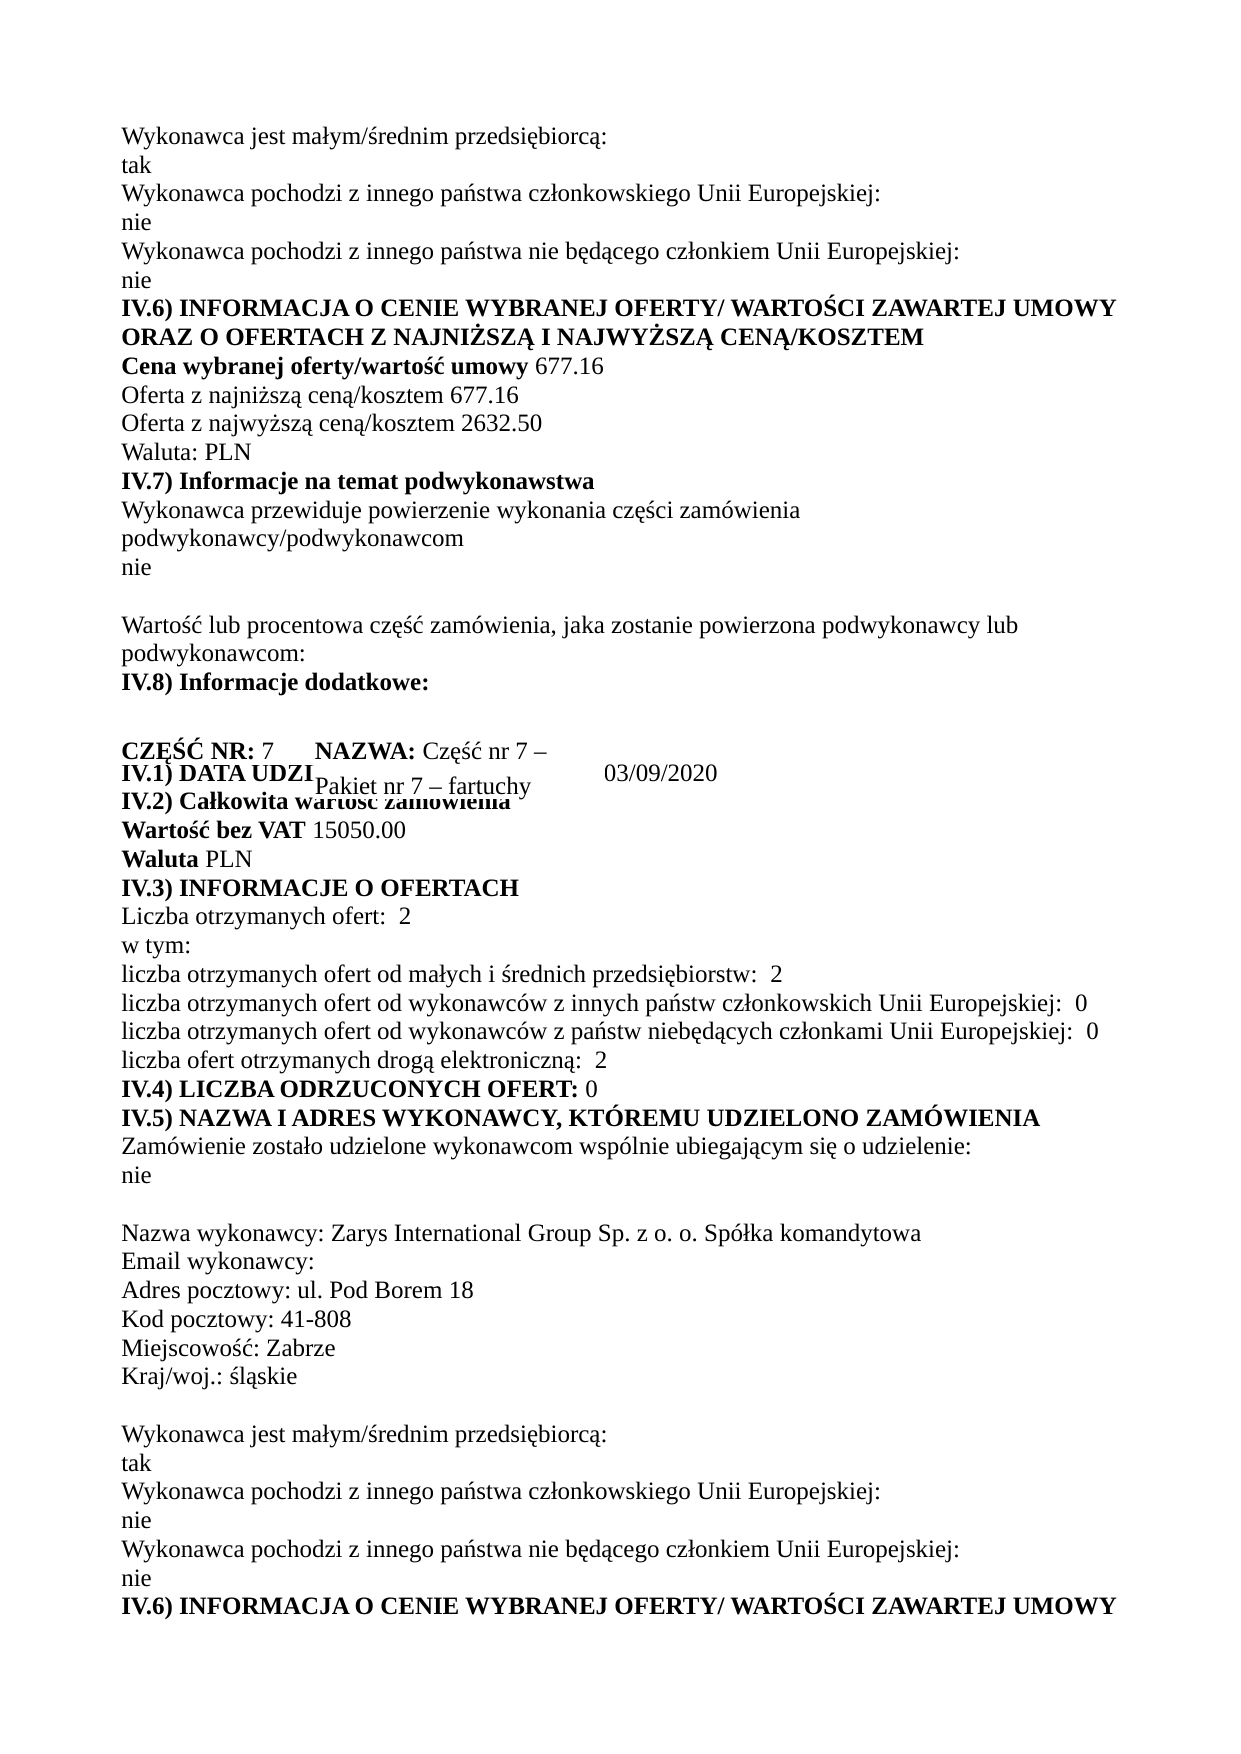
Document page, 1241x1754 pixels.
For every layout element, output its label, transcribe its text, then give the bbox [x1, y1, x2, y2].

table_header [118, 734, 608, 799]
table_header [608, 734, 1122, 744]
table_cell IV.1) DATA UDZIELENIA ZAMÓWIENIA: 03/09/2020 IV.2) Całkowita wartość zamówienia Wartość bez VAT 15050.00 Waluta PLN IV.3) INFORMACJE O OFERTACH Liczba otrzymanych ofert: 2 w tym: liczba otrzymanych ofert od małych i średnich przedsiębiorstw: 2 liczba otrzymanych ofert od wykonawców z innych państw członkowskich Unii Europejskiej: 0 liczba otrzymanych ofert od wykonawców z państw niebędących członkami Unii Europejskiej: 0 liczba ofert otrzymanych drogą elektroniczną: 2 IV.4) LICZBA ODRZUCONYCH OFERT: 0 IV.5) NAZWA I ADRES WYKONAWCY, KTÓREMU UDZIELONO ZAMÓWIENIA Zamówienie zostało udzielone wykonawcom wspólnie ubiegającym się o udzielenie: nie Nazwa wykonawcy: Zarys International Group Sp. z o. o. Spółka komandytowa Email wykonawcy: Adres pocztowy: ul. Pod Borem 18 Kod pocztowy: 41-808 Miejscowość: Zabrze Kraj/woj.: śląskie Wykonawca jest małym/średnim przedsiębiorcą: tak Wykonawca pochodzi z innego państwa członkowskiego Unii Europejskiej: nie Wykonawca pochodzi z innego państwa nie będącego członkiem Unii Europejskiej: nie IV.6) INFORMACJA O CENIE WYBRANEJ OFERTY/ WARTOŚCI ZAWARTEJ UMOWY [118, 755, 1122, 1623]
table_cell [608, 744, 1122, 755]
table_cell IV.1) DATA UDZIELENIA ZAMÓWIENIA: 03/09/2020 IV.2) Całkowita wartość zamówienia Wartość bez VAT 1800.00 Waluta PLN IV.3) INFORMACJE O OFERTACH Liczba otrzymanych ofert: 6 w tym: liczba otrzymanych ofert od małych i średnich przedsiębiorstw: 6 liczba otrzymanych ofert od wykonawców z innych państw członkowskich Unii Europejskiej: 0 liczba otrzymanych ofert od wykonawców z państw niebędących członkami Unii Europejskiej: 0 liczba ofert otrzymanych drogą elektroniczną: 5 IV.4) LICZBA ODRZUCONYCH OFERT: 0 IV.5) NAZWA I ADRES WYKONAWCY, KTÓREMU UDZIELONO ZAMÓWIENIA Zamówienie zostało udzielone wykonawcom wspólnie ubiegającym się o udzielenie: nie Nazwa wykonawcy: SINMED Sp. z o. o. Email wykonawcy: Adres pocztowy: ul. Graniczna 32 B Kod pocztowy: 44-178 Miejscowość: Przyszowice Kraj/woj.: śląskie Wykonawca jest małym/średnim przedsiębiorcą: tak Wykonawca pochodzi z innego państwa członkowskiego Unii Europejskiej: nie Wykonawca pochodzi z innego państwa nie będącego członkiem Unii Europejskiej: nie IV.6) INFORMACJA O CENIE WYBRANEJ OFERTY/ WARTOŚCI ZAWARTEJ UMOWY ORAZ O OFERTACH Z NAJNIŻSZĄ I NAJWYŻSZĄ CENĄ/KOSZTEM Cena wybranej oferty/wartość umowy 677.16 Oferta z najniższą ceną/kosztem 677.16 Oferta z najwyższą ceną/kosztem 2632.50 Waluta: PLN IV.7) Informacje na temat podwykonawstwa Wykonawca przewiduje powierzenie wykonania części zamówienia podwykonawcy/podwykonawcom nie Wartość lub procentowa część zamówienia, jaka zostanie powierzona podwykonawcy lub podwykonawcom: IV.8) Informacje dodatkowe: [118, 118, 1122, 699]
